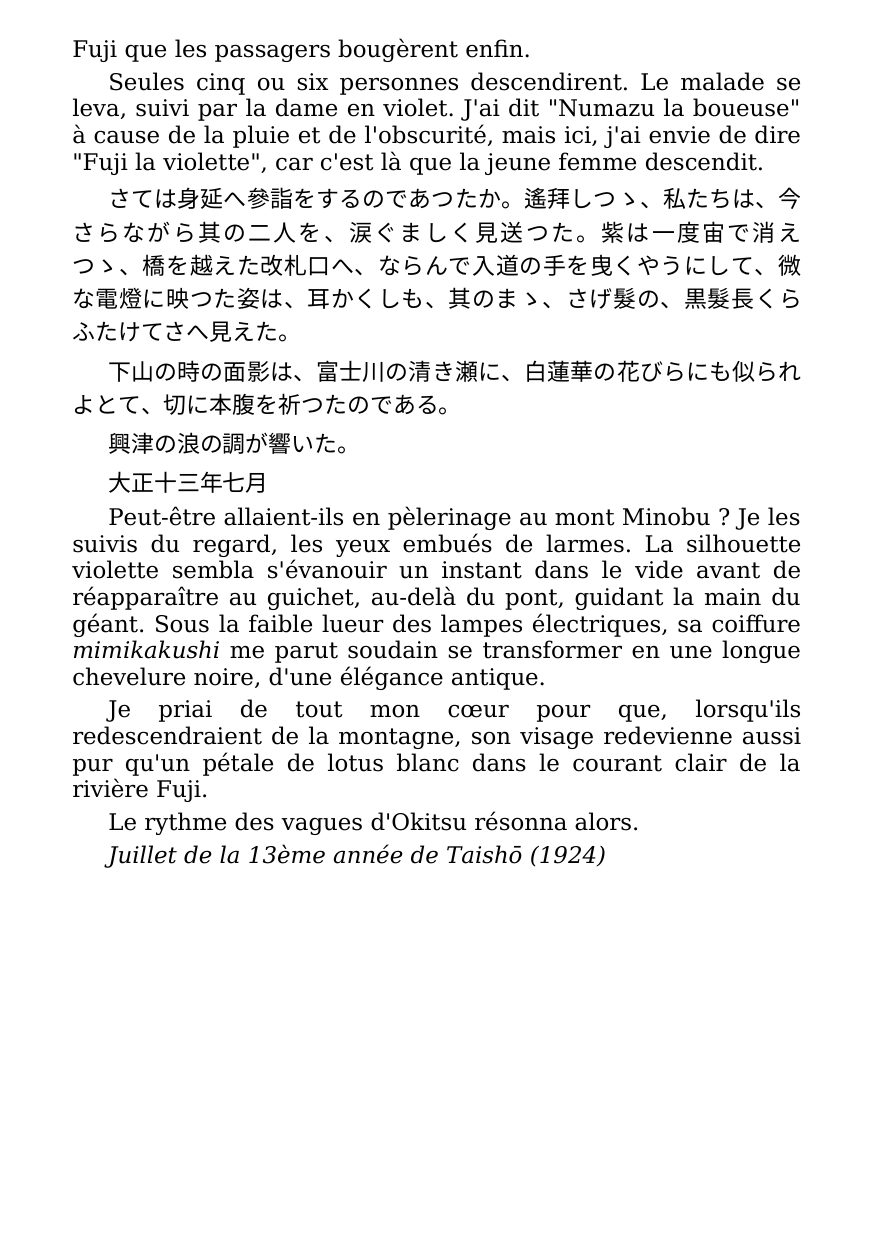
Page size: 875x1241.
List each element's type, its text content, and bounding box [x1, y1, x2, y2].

text Seules cinq ou six personnes descendirent. Le malade se leva, suivi par la dame en violet. J'ai dit "Numazu la boueuse" à cause de la pluie et de l'obscurité, mais ici, j'ai envie de dire "Fuji la violette", car c'est là que la jeune femme descendit. [72, 69, 802, 175]
text Le rythme des vagues d'Okitsu résonna alors. [72, 809, 802, 836]
text Peut-être allaient-ils en pèlerinage au mont Minobu ? Je les suivis du regard, les yeux embués de larmes. La silhouette violette sembla s'évanouir un instant dans le vide avant de réapparaître au guichet, au-delà du pont, guidant la main du géant. Sous la faible lueur des lampes électriques, sa coiffure mimikakushi me parut soudain se transformer en une longue chevelure noire, d'une élégance antique. [72, 504, 802, 691]
text 興津の浪の調が響いた。 [72, 426, 802, 459]
text 下山の時の面影は、富士川の清き瀬に、白蓮華の花びらにも似られよとて、切に本腹を祈つたのである。 [72, 353, 802, 420]
text さては身延へ參詣をするのであつたか。遙拜しつゝ、私たちは、今さらながら其の二人を、涙ぐましく見送つた。紫は一度宙で消えつゝ、橋を越えた改札口へ、ならんで入道の手を曳くやうにして、微な電燈に映つた姿は、耳かくしも、其のまゝ、さげ髮の、黒髮長くらふたけてさへ見えた。 [72, 181, 802, 347]
text Juillet de la 13ème année de Taishō (1924) [72, 842, 802, 868]
text 大正十三年七月 [72, 465, 802, 498]
text Je priai de tout mon cœur pour que, lorsqu'ils redescendraient de la montagne, son visage redevienne aussi pur qu'un pétale de lotus blanc dans le courant clair de la rivière Fuji. [72, 697, 802, 803]
text Fuji que les passagers bougèrent enfin. [72, 36, 802, 63]
